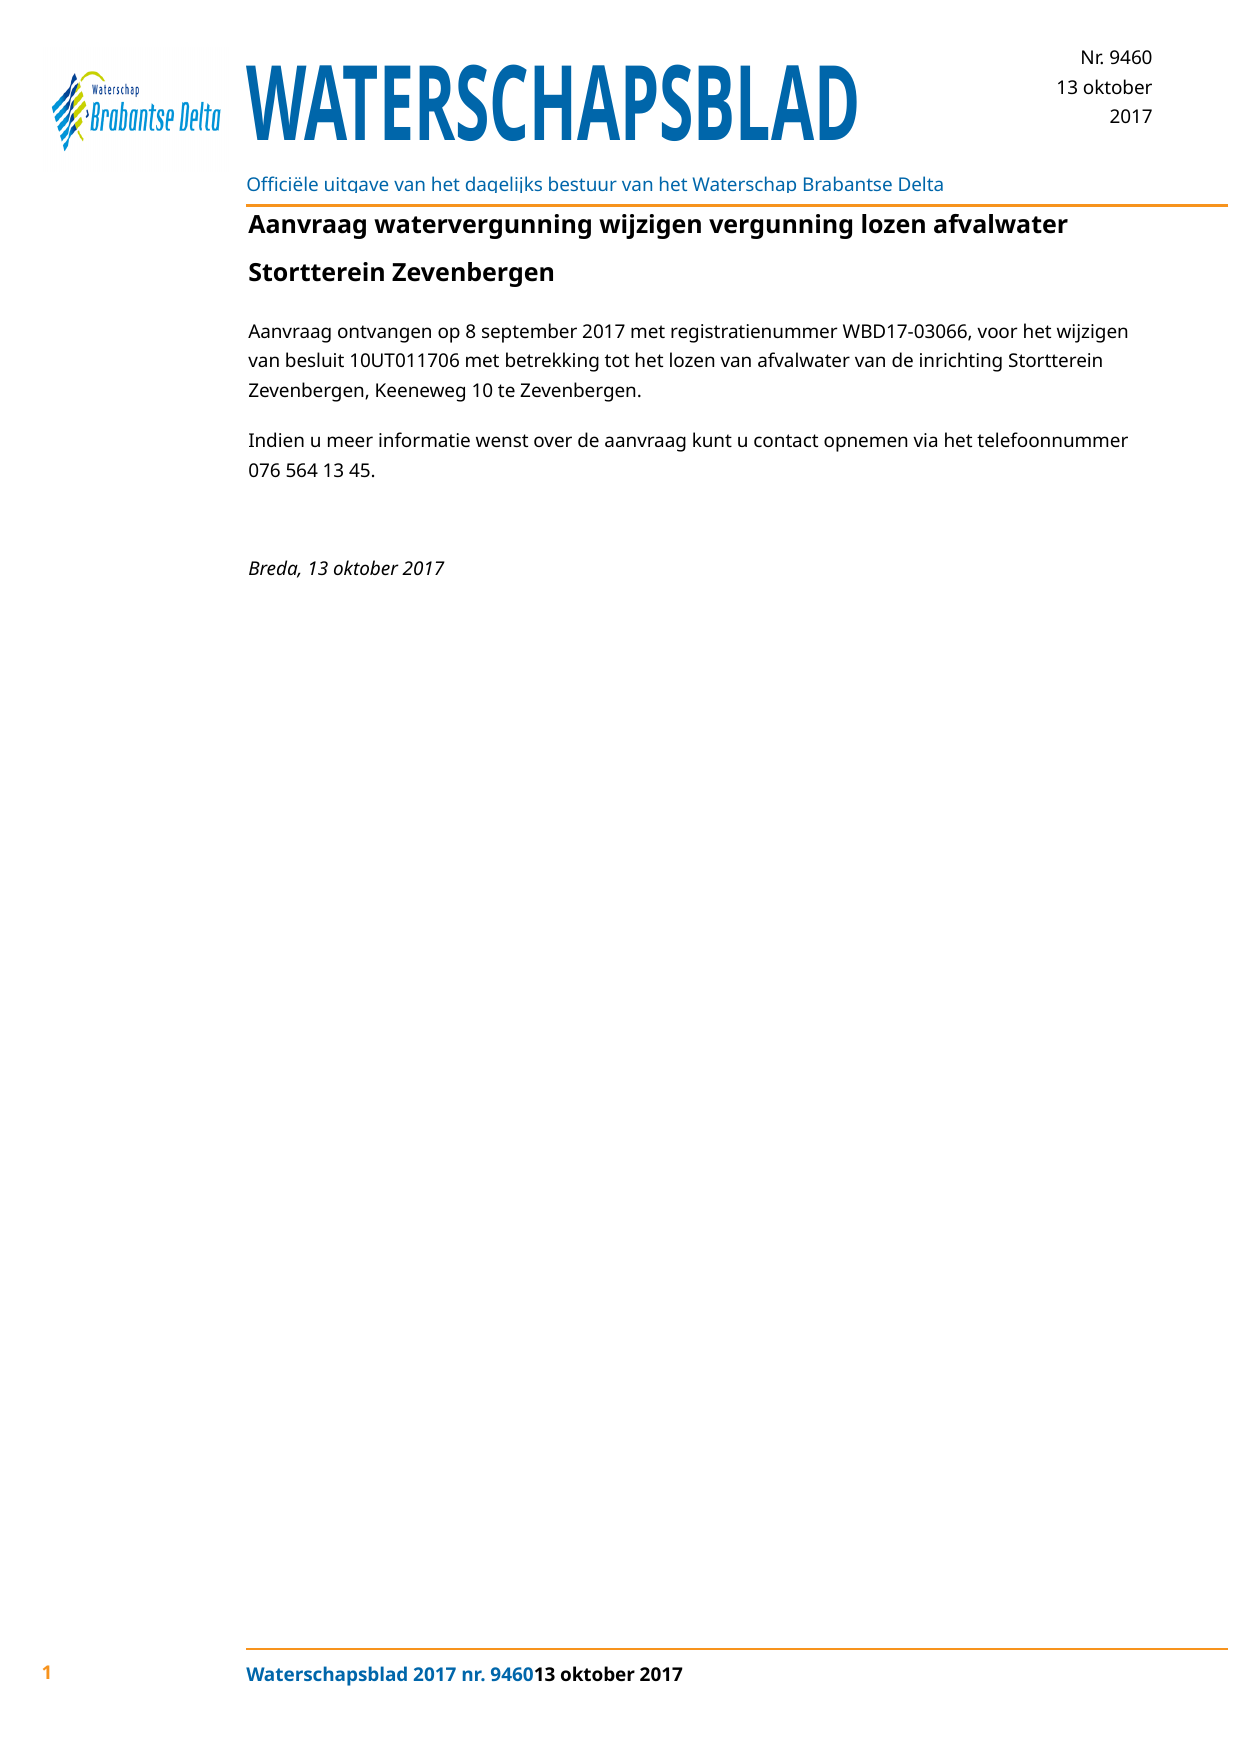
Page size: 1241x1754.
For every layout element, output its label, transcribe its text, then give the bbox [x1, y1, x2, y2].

text Indien u meer informatie wenst over de aanvraag kunt u contact opnemen via het telefoonnummer 076 564 13 45. [248, 427, 1152, 483]
text Aanvraag ontvangen op 8 september 2017 met registratienummer WBD17-03066, voor het wijzigen van besluit 10UT011706 met betrekking tot het lozen van afvalwater van de inrichting Stortterein Zevenbergen, Keeneweg 10 te Zevenbergen. [248, 318, 1152, 403]
picture [41, 47, 231, 172]
text Breda, 13 oktober 2017 [248, 555, 1152, 581]
text Aanvraag watervergunning wijzigen vergunning lozen afvalwater Stortterein Zevenbergen [248, 207, 1152, 288]
